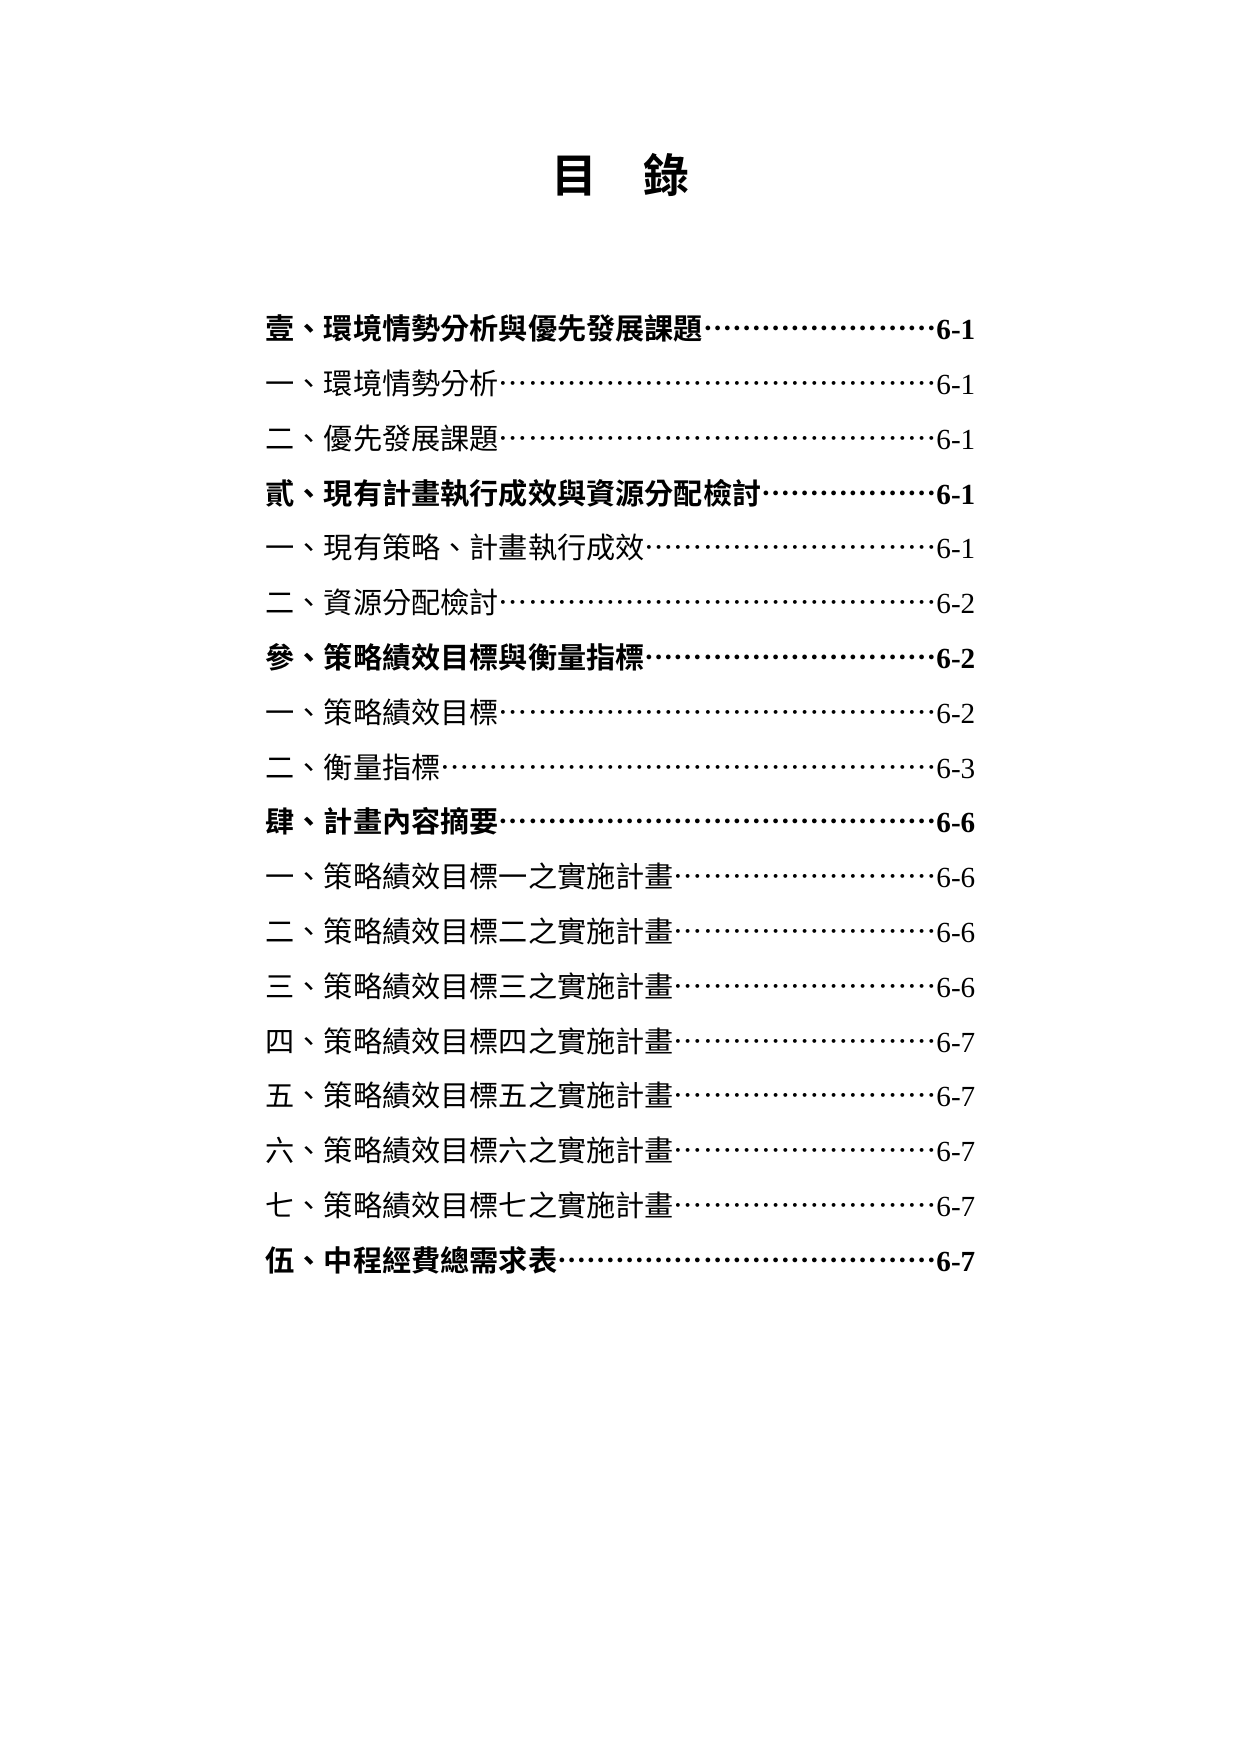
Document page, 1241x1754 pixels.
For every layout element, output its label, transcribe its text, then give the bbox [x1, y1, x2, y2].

text 目 錄 [88, 139, 1152, 206]
text 參、策略績效目標與衡量指標…………………………6-2 [88, 634, 1152, 677]
text 貳、現有計畫執行成效與資源分配檢討………………6-1 [88, 470, 1152, 512]
text 七、策略績效目標七之實施計畫………………………6-7 [88, 1182, 1152, 1225]
text 伍、中程經費總需求表…………………………………6-7 [88, 1237, 1152, 1279]
text 二、策略績效目標二之實施計畫………………………6-6 [88, 908, 1152, 951]
text 壹、環境情勢分析與優先發展課題……………………6-1 [88, 306, 1152, 348]
text 一、現有策略、計畫執行成效…………………………6-1 [88, 525, 1152, 567]
text 四、策略績效目標四之實施計畫………………………6-7 [88, 1018, 1152, 1060]
text 二、優先發展課題………………………………………6-1 [88, 415, 1152, 458]
text 一、策略績效目標………………………………………6-2 [88, 689, 1152, 732]
text 三、策略績效目標三之實施計畫………………………6-6 [88, 963, 1152, 1006]
text 一、策略績效目標一之實施計畫………………………6-6 [88, 854, 1152, 896]
text 二、衡量指標……………………………………………6-3 [88, 744, 1152, 786]
text 六、策略績效目標六之實施計畫………………………6-7 [88, 1128, 1152, 1170]
text 二、資源分配檢討………………………………………6-2 [88, 580, 1152, 622]
text 肆、計畫內容摘要………………………………………6-6 [88, 799, 1152, 841]
text 一、環境情勢分析………………………………………6-1 [88, 361, 1152, 403]
text 五、策略績效目標五之實施計畫………………………6-7 [88, 1073, 1152, 1115]
